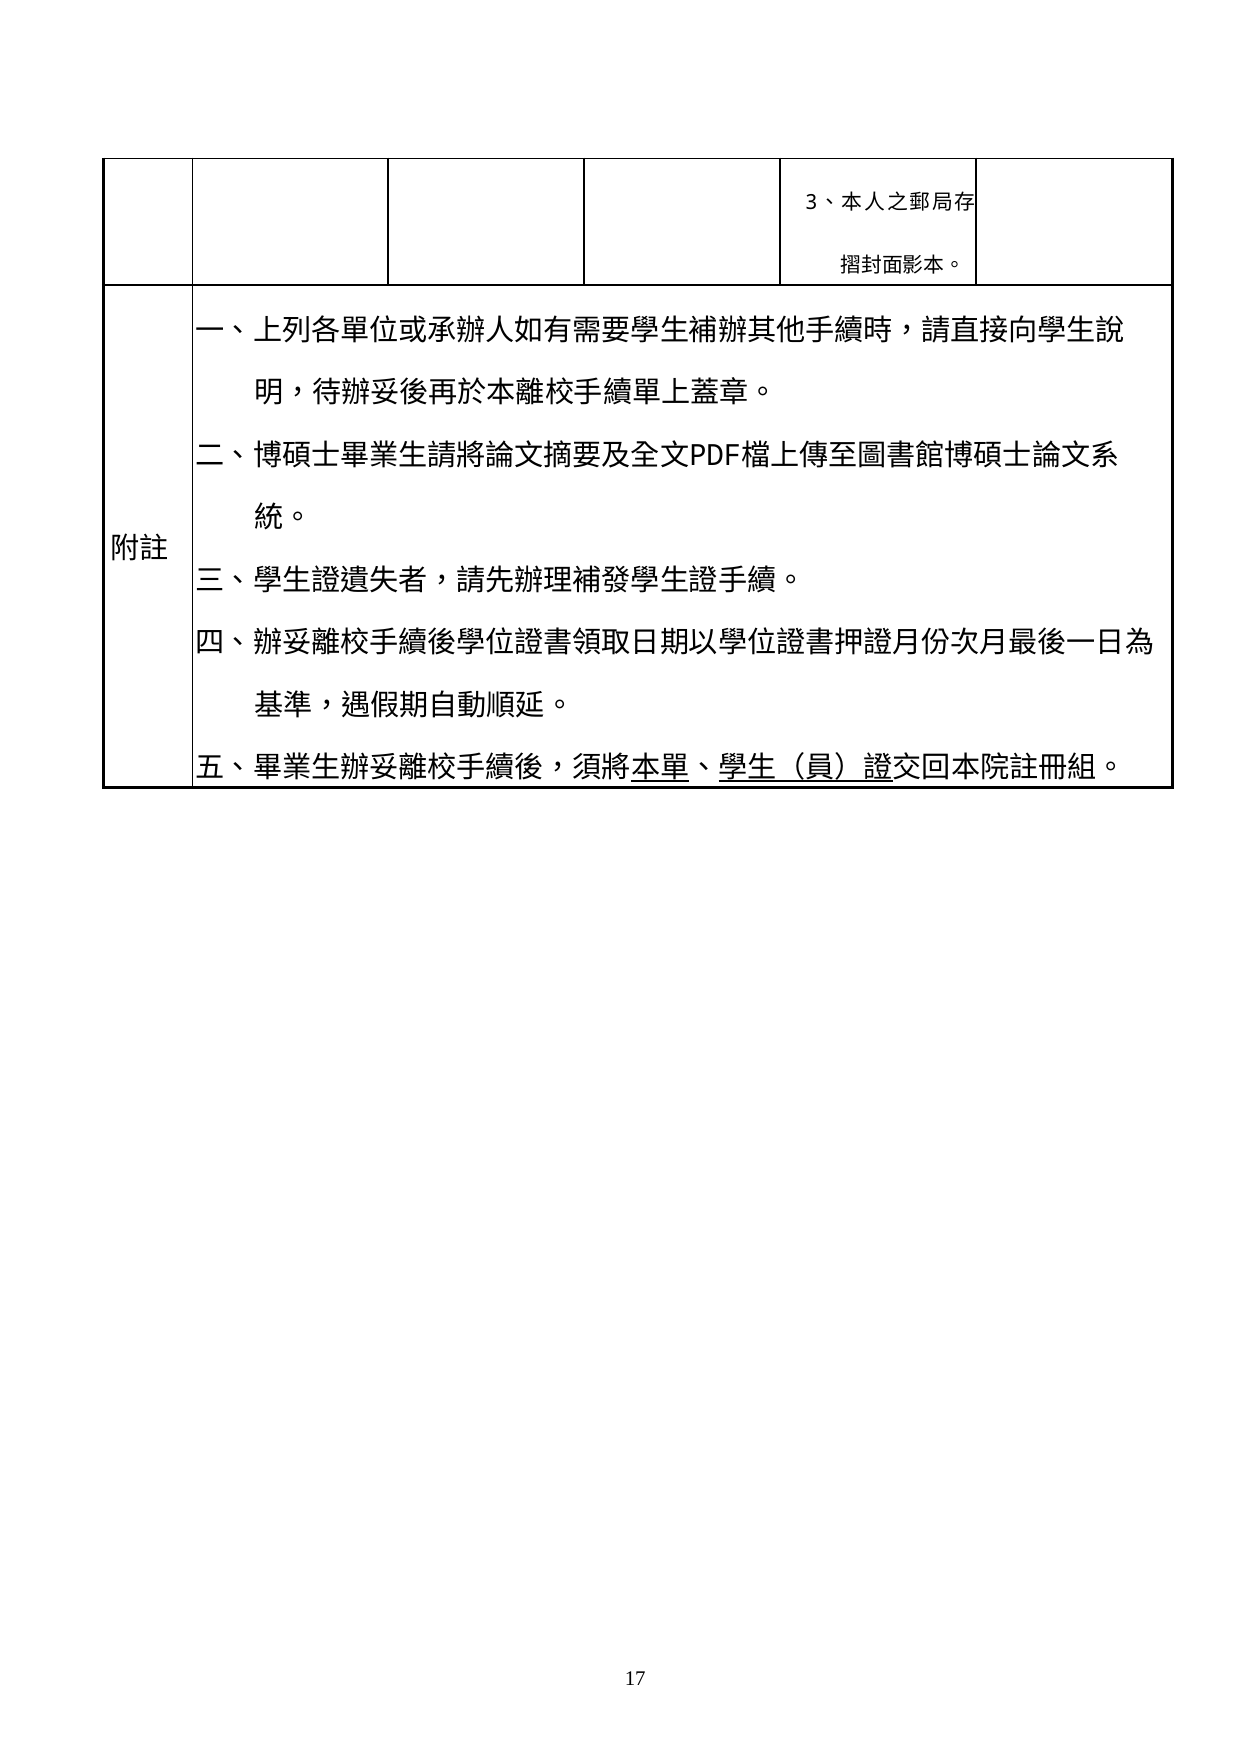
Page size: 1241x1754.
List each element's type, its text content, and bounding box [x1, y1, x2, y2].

table_cell [389, 159, 583, 284]
table_cell 3、本人之郵局存摺封面影本。 [781, 159, 975, 284]
table_cell 附註 [105, 286, 192, 786]
table_cell 一、上列各單位或承辦人如有需要學生補辦其他手續時，請直接向學生說明，待辦妥後再於本離校手續單上蓋章。 二、博碩士畢業生請將論文摘要及全文PDF檔上傳至圖書館博碩士論文系統。 三、學生證遺失者，請先辦理補發學生證手續。 四、辦妥離校手續後學位證書領取日期以學位證書押證月份次月最後一日為基準，遇假期自動順延。 五、畢業生辦妥離校手續後，須將本單、學生（員）證交回本院註冊組。 [193, 286, 1171, 786]
table_cell [105, 159, 192, 284]
table_cell [977, 159, 1171, 284]
table_cell [585, 159, 779, 284]
table_cell [193, 159, 387, 284]
